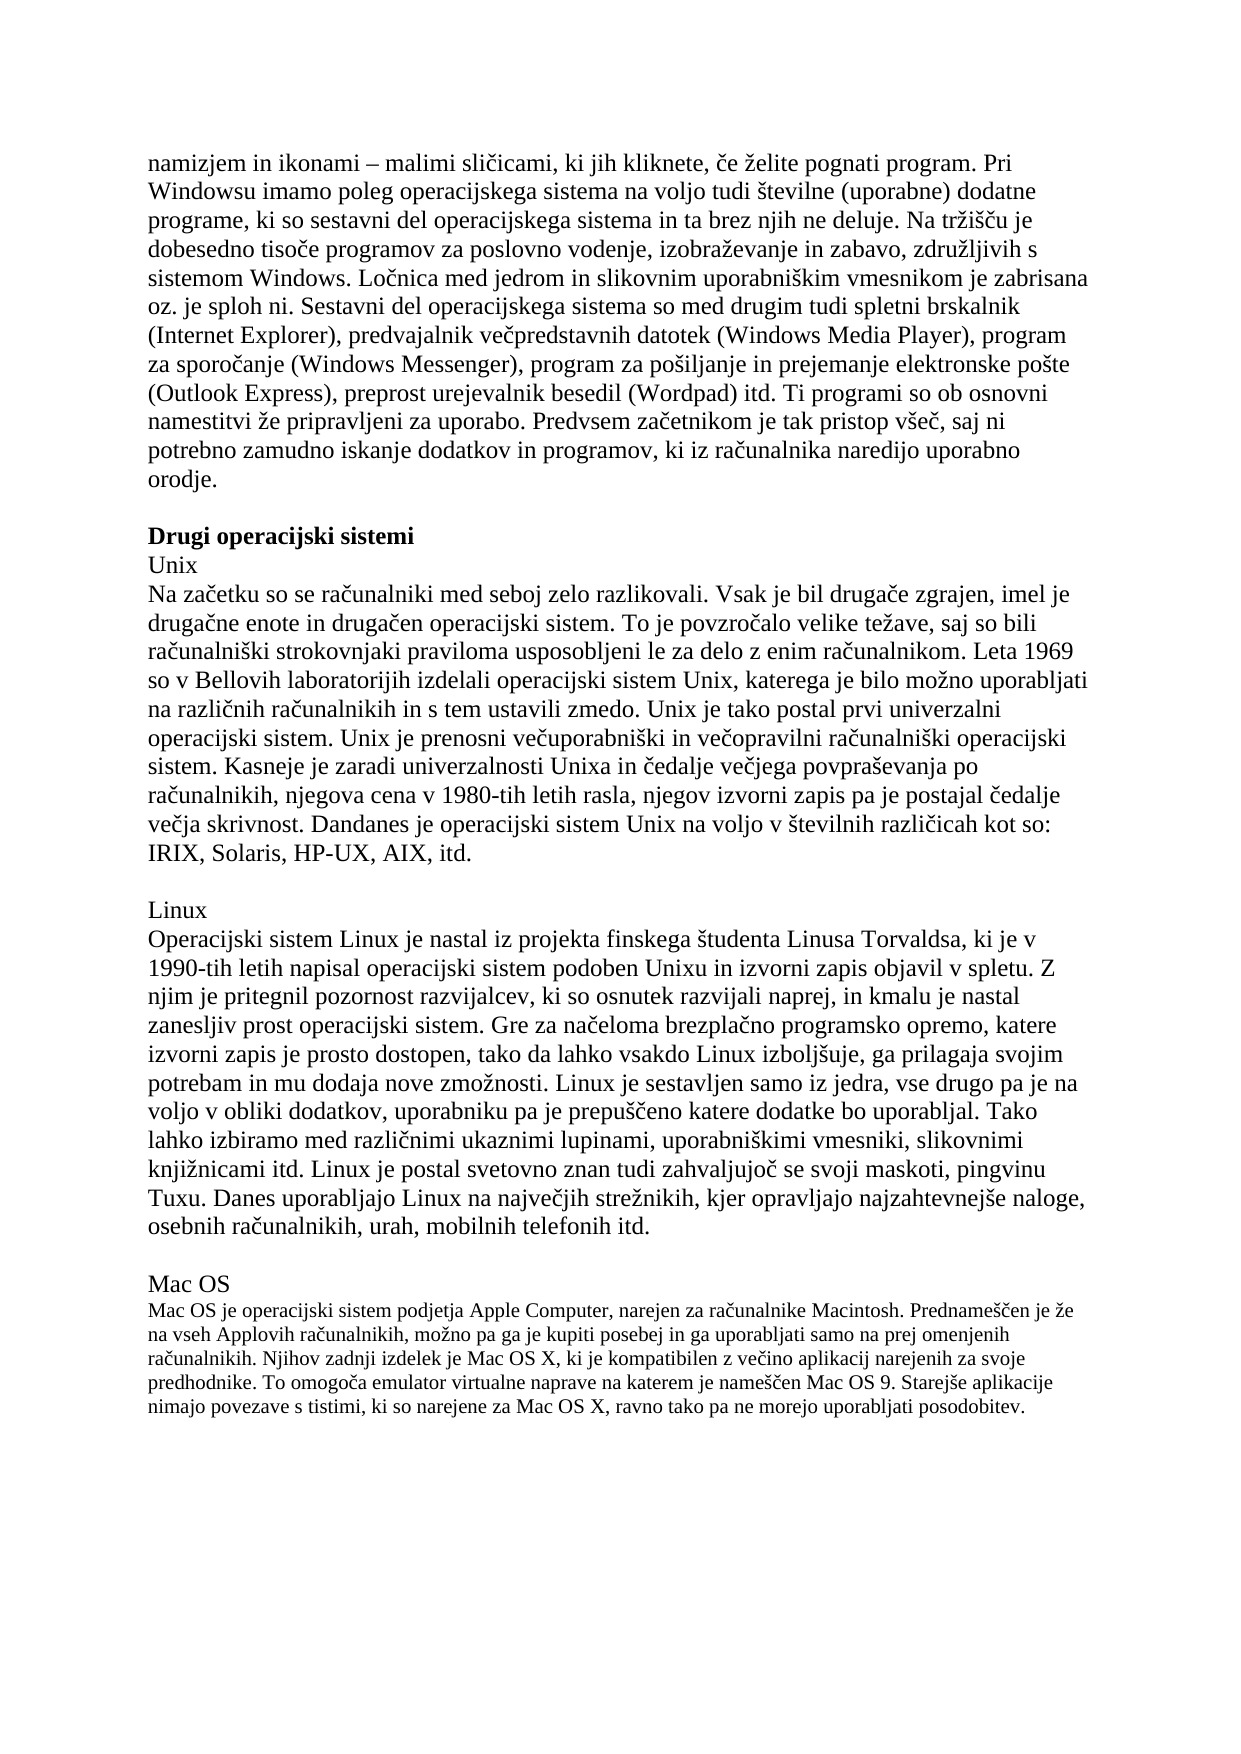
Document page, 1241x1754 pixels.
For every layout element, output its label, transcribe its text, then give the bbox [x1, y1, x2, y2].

text Unix [148, 550, 1093, 579]
text Mac OS [148, 1269, 1093, 1298]
text namizjem in ikonami – malimi sličicami, ki jih kliknete, če želite pognati program. Pri Windowsu imamo poleg operacijskega sistema na voljo tudi številne (uporabne) dodatne programe, ki so sestavni del operacijskega sistema in ta brez njih ne deluje. Na tržišču je dobesedno tisoče programov za poslovno vodenje, izobraževanje in zabavo, združljivih s sistemom Windows. Ločnica med jedrom in slikovnim uporabniškim vmesnikom je zabrisana oz. je sploh ni. Sestavni del operacijskega sistema so med drugim tudi spletni brskalnik (Internet Explorer), predvajalnik večpredstavnih datotek (Windows Media Player), program za sporočanje (Windows Messenger), program za pošiljanje in prejemanje elektronske pošte (Outlook Express), preprost urejevalnik besedil (Wordpad) itd. Ti programi so ob osnovni namestitvi že pripravljeni za uporabo. Predvsem začetnikom je tak pristop všeč, saj ni potrebno zamudno iskanje dodatkov in programov, ki iz računalnika naredijo uporabno orodje. [148, 148, 1093, 493]
text Drugi operacijski sistemi [148, 521, 1093, 550]
text Na začetku so se računalniki med seboj zelo razlikovali. Vsak je bil drugače zgrajen, imel je drugačne enote in drugačen operacijski sistem. To je povzročalo velike težave, saj so bili računalniški strokovnjaki praviloma usposobljeni le za delo z enim računalnikom. Leta 1969 so v Bellovih laboratorijih izdelali operacijski sistem Unix, katerega je bilo možno uporabljati na različnih računalnikih in s tem ustavili zmedo. Unix je tako postal prvi univerzalni operacijski sistem. Unix je prenosni večuporabniški in večopravilni računalniški operacijski sistem. Kasneje je zaradi univerzalnosti Unixa in čedalje večjega povpraševanja po računalnikih, njegova cena v 1980-tih letih rasla, njegov izvorni zapis pa je postajal čedalje večja skrivnost. Dandanes je operacijski sistem Unix na voljo v številnih različicah kot so: IRIX, Solaris, HP-UX, AIX, itd. [148, 579, 1093, 866]
text Mac OS je operacijski sistem podjetja Apple Computer, narejen za računalnike Macintosh. Prednameščen je že na vseh Applovih računalnikih, možno pa ga je kupiti posebej in ga uporabljati samo na prej omenjenih računalnikih. Njihov zadnji izdelek je Mac OS X, ki je kompatibilen z večino aplikacij narejenih za svoje predhodnike. To omogoča emulator virtualne naprave na katerem je nameščen Mac OS 9. Starejše aplikacije nimajo povezave s tistimi, ki so narejene za Mac OS X, ravno tako pa ne morejo uporabljati posodobitev. [148, 1298, 1093, 1418]
text Operacijski sistem Linux je nastal iz projekta finskega študenta Linusa Torvaldsa, ki je v 1990-tih letih napisal operacijski sistem podoben Unixu in izvorni zapis objavil v spletu. Z njim je pritegnil pozornost razvijalcev, ki so osnutek razvijali naprej, in kmalu je nastal zanesljiv prost operacijski sistem. Gre za načeloma brezplačno programsko opremo, katere izvorni zapis je prosto dostopen, tako da lahko vsakdo Linux izboljšuje, ga prilagaja svojim potrebam in mu dodaja nove zmožnosti. Linux je sestavljen samo iz jedra, vse drugo pa je na voljo v obliki dodatkov, uporabniku pa je prepuščeno katere dodatke bo uporabljal. Tako lahko izbiramo med različnimi ukaznimi lupinami, uporabniškimi vmesniki, slikovnimi knjižnicami itd. Linux je postal svetovno znan tudi zahvaljujoč se svoji maskoti, pingvinu Tuxu. Danes uporabljajo Linux na največjih strežnikih, kjer opravljajo najzahtevnejše naloge, osebnih računalnikih, urah, mobilnih telefonih itd. [148, 924, 1093, 1240]
text Linux [148, 895, 1093, 924]
